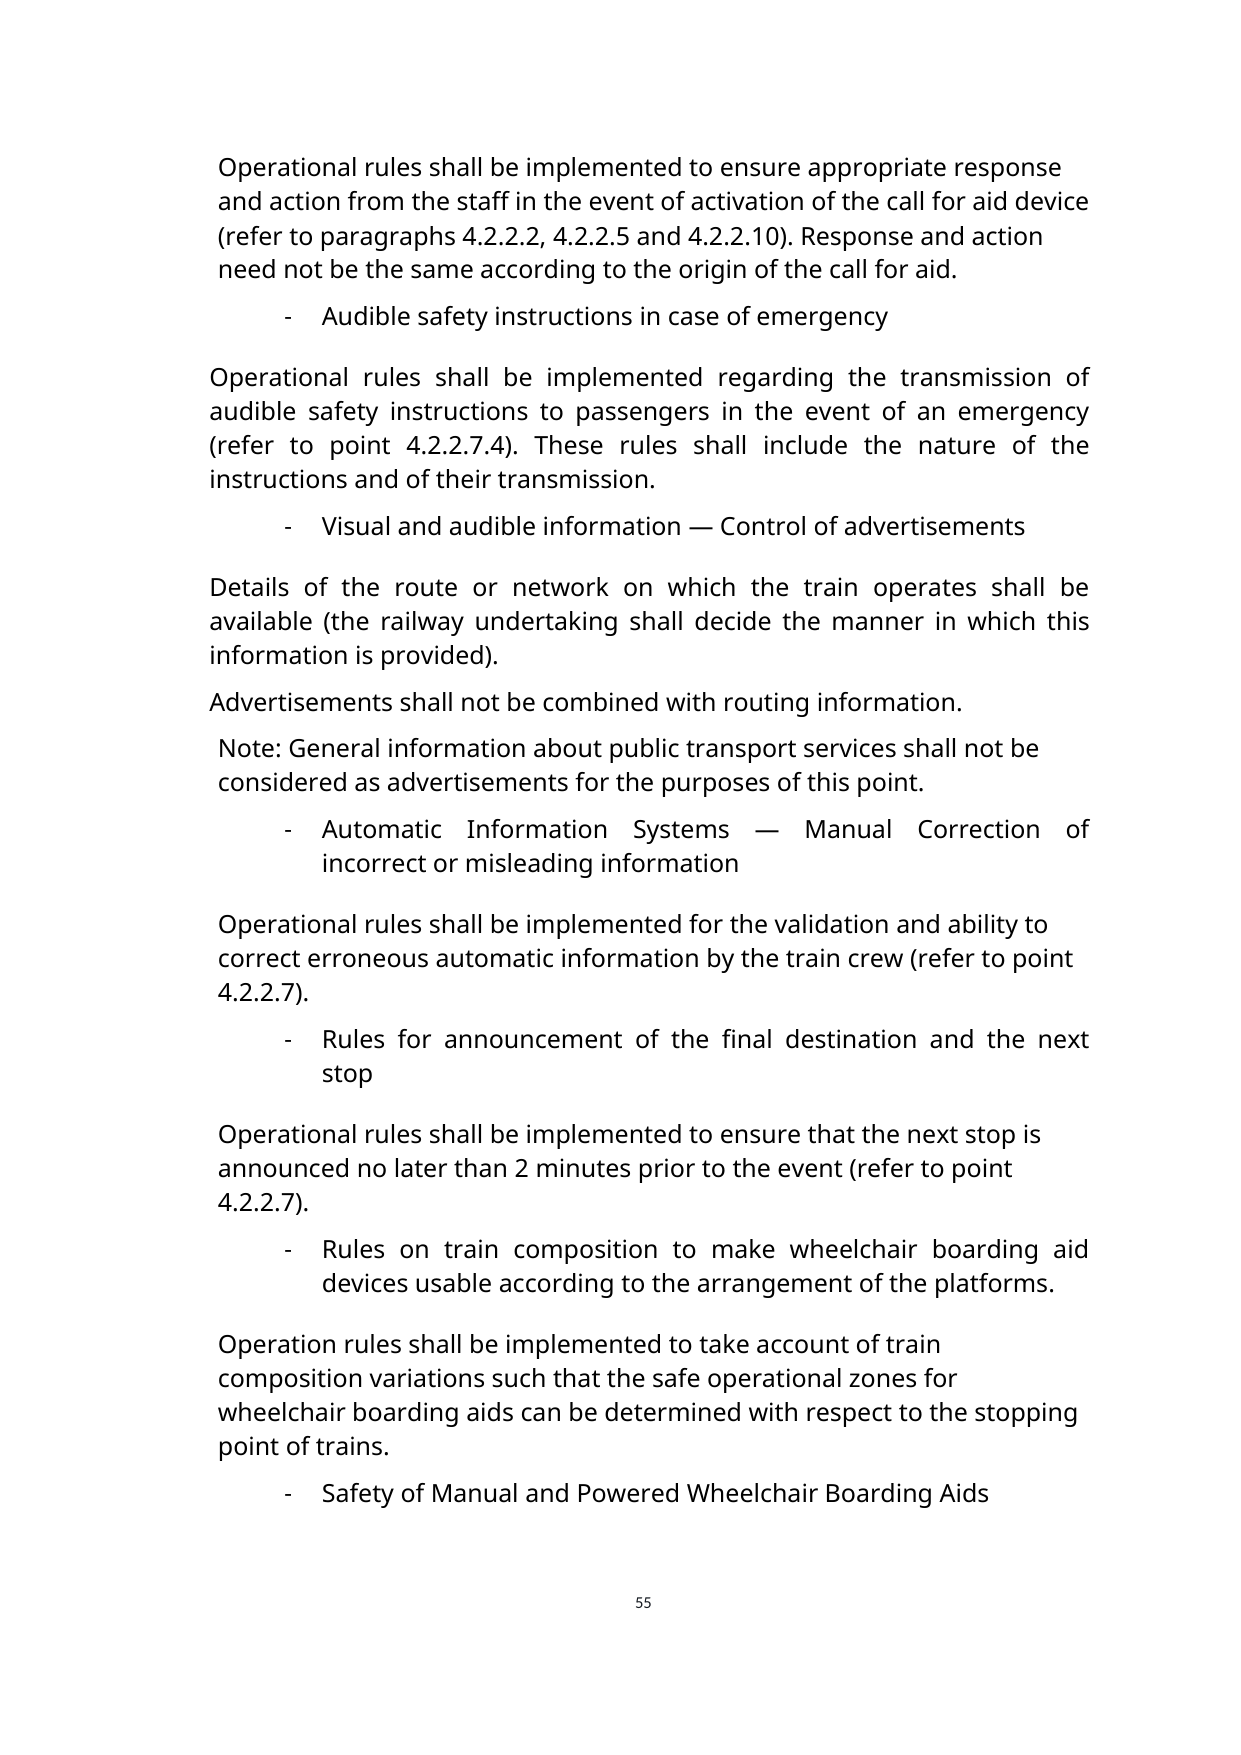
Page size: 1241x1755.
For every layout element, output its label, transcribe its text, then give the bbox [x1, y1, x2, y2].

list Rules for announcement of the final destination and the next stop [284, 1022, 1090, 1090]
text Advertisements shall not be combined with routing information. [209, 684, 1090, 718]
text Operational rules shall be implemented for the validation and ability to correct erroneous automatic information by the train crew (refer to point 4.2.2.7). [218, 907, 1090, 1009]
list Safety of Manual and Powered Wheelchair Boarding Aids [284, 1475, 1090, 1509]
text Details of the route or network on which the train operates shall be available (the railway undertaking shall decide the manner in which this information is provided). [209, 570, 1090, 672]
text Operation rules shall be implemented to take account of train composition variations such that the safe operational zones for wheelchair boarding aids can be determined with respect to the stopping point of trains. [218, 1327, 1090, 1463]
list Rules on train composition to make wheelchair boarding aid devices usable according to the arrangement of the platforms. [284, 1231, 1090, 1299]
list Automatic Information Systems — Manual Correction of incorrect or misleading information [284, 812, 1090, 880]
text Operational rules shall be implemented to ensure appropriate response and action from the staff in the event of activation of the call for aid device (refer to paragraphs 4.2.2.2, 4.2.2.5 and 4.2.2.10). Response and action need not be the same according to the origin of the call for aid. [218, 150, 1090, 286]
list Audible safety instructions in case of emergency [284, 299, 1090, 333]
text Note: General information about public transport services shall not be considered as advertisements for the purposes of this point. [218, 731, 1090, 799]
list Visual and audible information — Control of advertisements [284, 509, 1090, 543]
text Operational rules shall be implemented regarding the transmission of audible safety instructions to passengers in the event of an emergency (refer to point 4.2.2.7.4). These rules shall include the nature of the instructions and of their transmission. [209, 360, 1090, 496]
text Operational rules shall be implemented to ensure that the next stop is announced no later than 2 minutes prior to the event (refer to point 4.2.2.7). [218, 1117, 1090, 1219]
